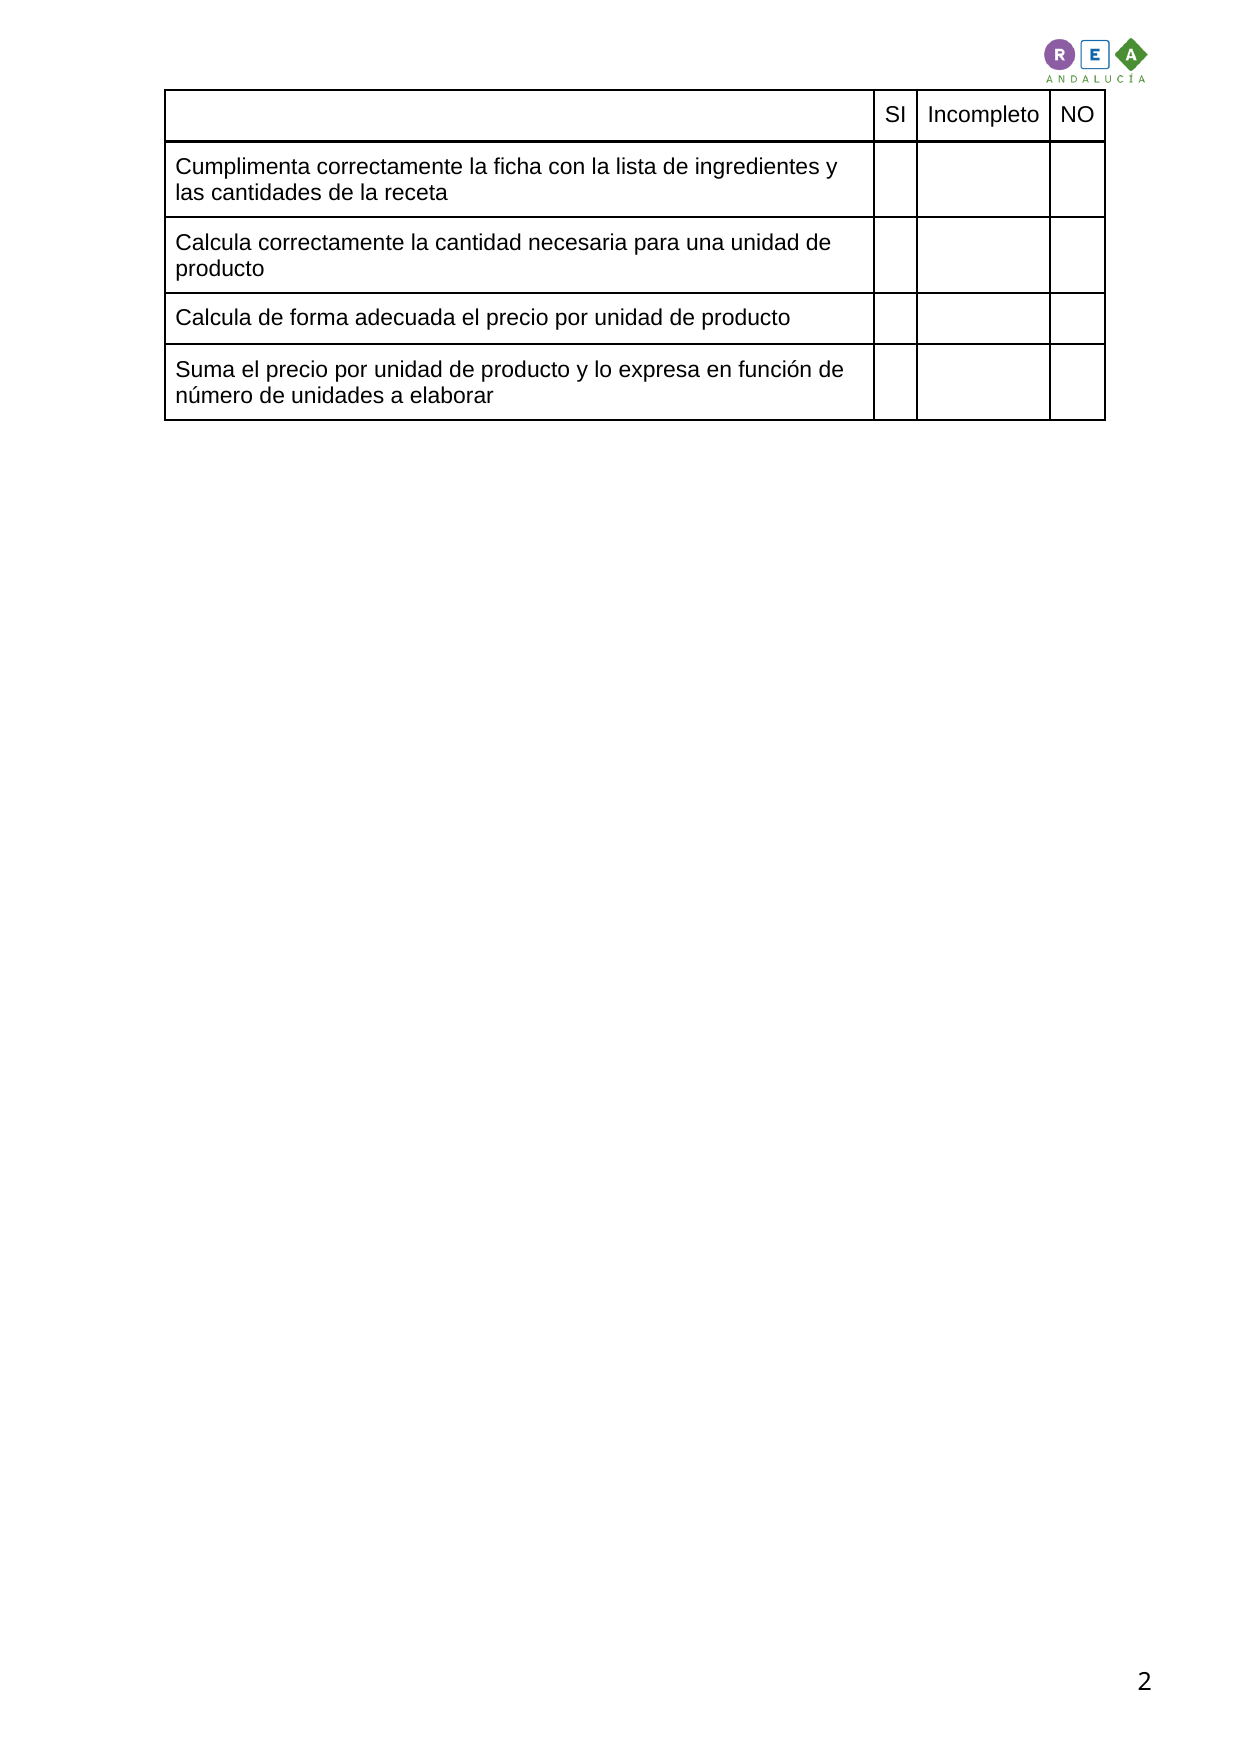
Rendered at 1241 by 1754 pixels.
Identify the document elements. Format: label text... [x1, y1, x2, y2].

table_cell Calcula de forma adecuada el precio por unidad de producto [166, 294, 873, 343]
table_cell [875, 294, 916, 343]
table_cell [918, 294, 1049, 343]
table_cell [1051, 294, 1104, 343]
table_cell [918, 218, 1049, 292]
table_cell Calcula correctamente la cantidad necesaria para una unidad de producto [166, 218, 873, 292]
table_cell [918, 345, 1049, 419]
table_cell [875, 345, 916, 419]
table_header SI [875, 91, 916, 140]
table_cell Cumplimenta correctamente la ficha con la lista de ingredientes y las cantidades de la receta [166, 143, 873, 216]
table_header Incompleto [918, 91, 1049, 140]
table_header NO [1051, 91, 1104, 140]
table_cell [918, 143, 1049, 216]
table_cell Suma el precio por unidad de producto y lo expresa en función de número de unidades a elaborar [166, 345, 873, 419]
table_cell [1051, 143, 1104, 216]
table_cell [1051, 218, 1104, 292]
table_cell [875, 143, 916, 216]
table_cell [875, 218, 916, 292]
table_header [166, 91, 873, 140]
table_cell [1051, 345, 1104, 419]
